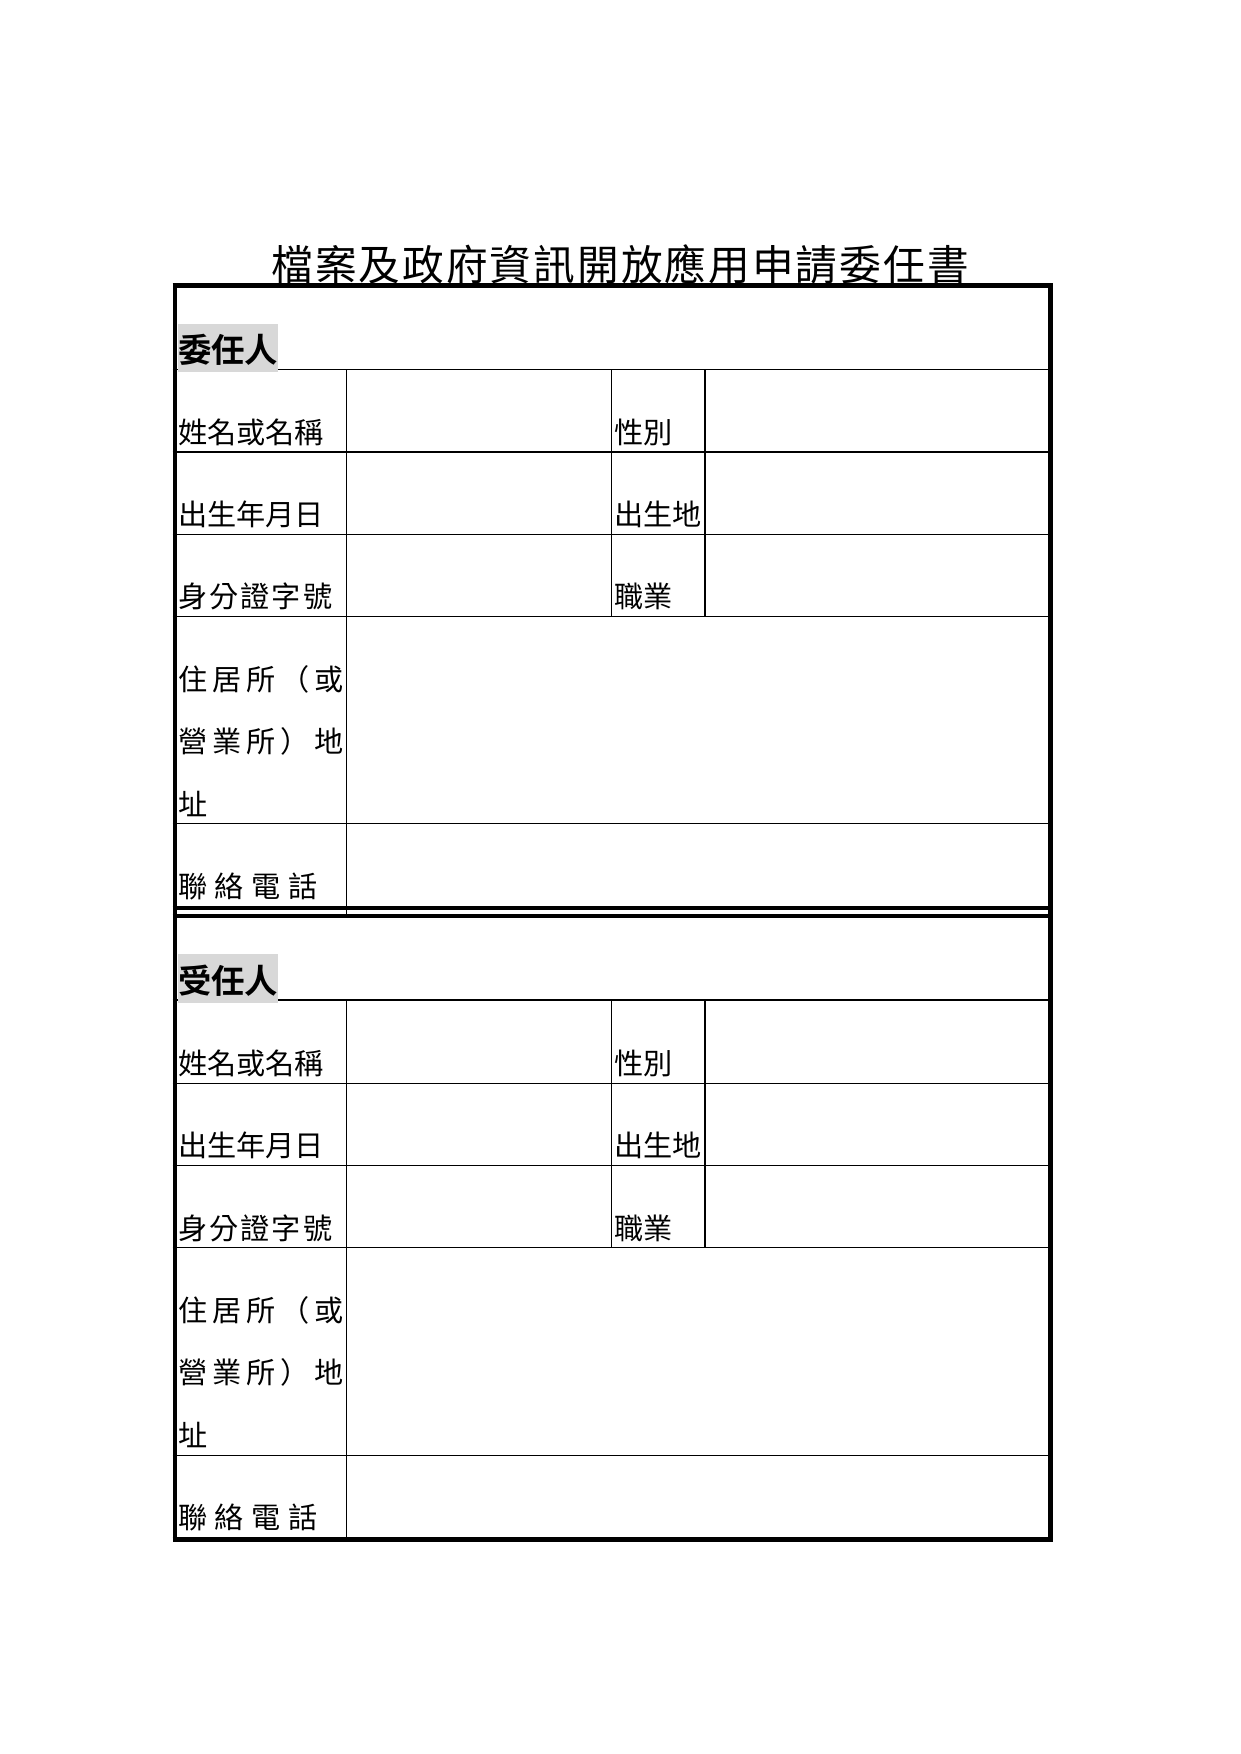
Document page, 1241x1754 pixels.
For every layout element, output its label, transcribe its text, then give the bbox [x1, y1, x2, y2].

table_cell [706, 453, 1048, 534]
table_cell [347, 370, 611, 451]
table_cell 受任人 [177, 918, 1048, 999]
table_cell [347, 1001, 611, 1083]
table_cell [347, 910, 1048, 914]
table_cell 住居所（或營業所）地址 [177, 617, 346, 823]
table_cell [347, 1084, 611, 1165]
table_cell 姓名或名稱 [177, 1001, 346, 1083]
table_cell [706, 1001, 1048, 1083]
table_cell 性別 [612, 1001, 704, 1083]
table_cell [347, 824, 1048, 906]
table_cell 住居所（或營業所）地址 [177, 1248, 346, 1454]
table_cell [347, 1166, 611, 1247]
table_cell [177, 910, 346, 914]
table_cell [706, 535, 1048, 616]
table_cell 姓名或名稱 [177, 370, 346, 451]
table_cell 性別 [612, 370, 704, 451]
table_cell 身分證字號 [177, 535, 346, 616]
table_cell [347, 1456, 1048, 1537]
table_header 委任人 [177, 288, 1048, 369]
table_cell [706, 370, 1048, 451]
table_cell 出生地 [612, 453, 704, 534]
table_cell [347, 535, 611, 616]
table_cell [347, 1248, 1048, 1454]
table_cell 出生年月日 [177, 1084, 346, 1165]
table_cell 出生地 [612, 1084, 704, 1165]
table_cell [347, 453, 611, 534]
table_cell 職業 [612, 1166, 704, 1247]
table_cell 聯絡電話 [177, 1456, 346, 1537]
table_cell 身分證字號 [177, 1166, 346, 1247]
table_cell 職業 [612, 535, 704, 616]
table_cell [347, 617, 1048, 823]
table_cell [706, 1166, 1048, 1247]
text 檔案及政府資訊開放應用申請委任書 [177, 221, 1063, 283]
table_cell 出生年月日 [177, 453, 346, 534]
table_cell [706, 1084, 1048, 1165]
table_cell 聯絡電話 [177, 824, 346, 906]
